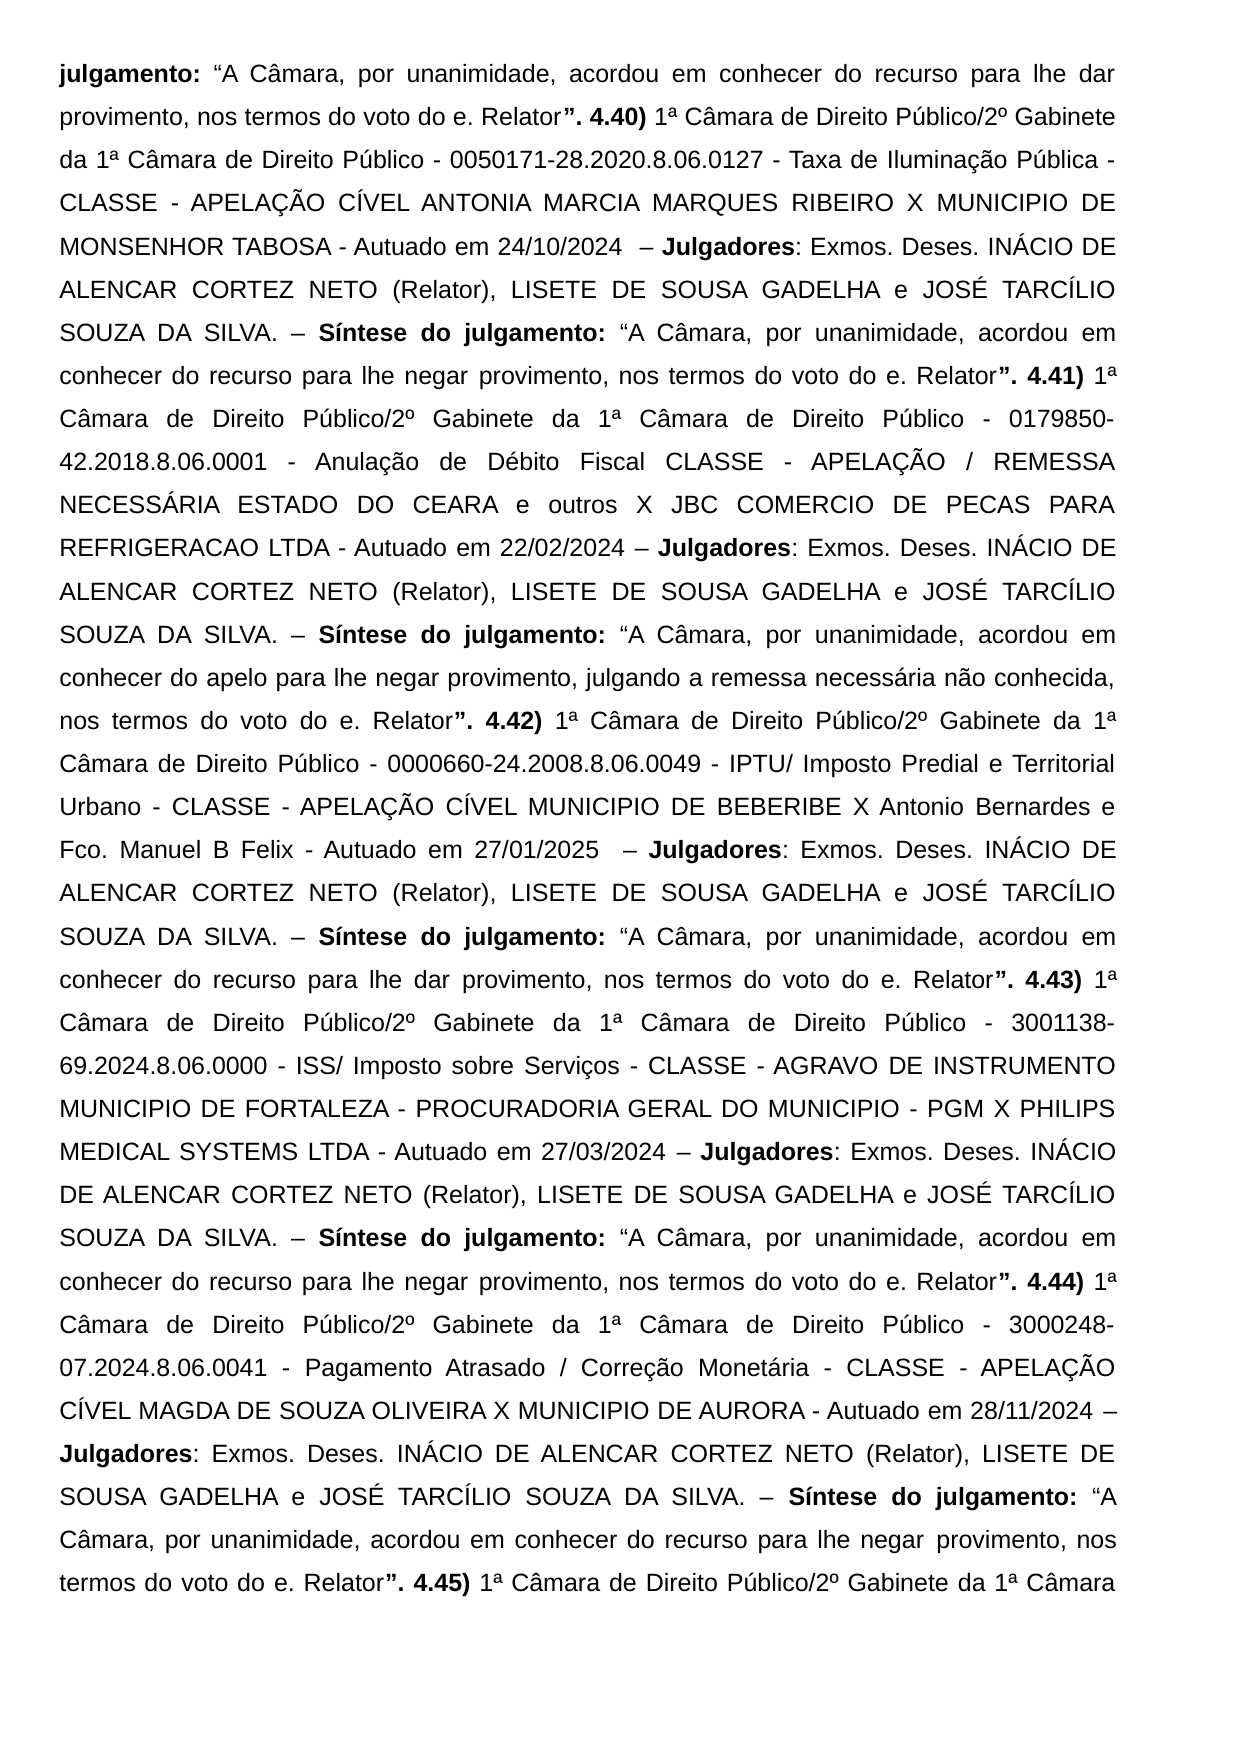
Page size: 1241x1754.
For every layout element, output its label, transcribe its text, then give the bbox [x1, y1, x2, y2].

text julgamento: “A Câmara, por unanimidade, acordou em conhecer do recurso para lhe dar provimento, nos termos do voto do e. Relator”. 4.40) 1ª Câmara de Direito Público/2º Gabinete da 1ª Câmara de Direito Público - 0050171-28.2020.8.06.0127 - Taxa de Iluminação Pública - CLASSE - APELAÇÃO CÍVEL ANTONIA MARCIA MARQUES RIBEIRO X MUNICIPIO DE MONSENHOR TABOSA - Autuado em 24/10/2024 – Julgadores: Exmos. Deses. INÁCIO DE ALENCAR CORTEZ NETO (Relator), LISETE DE SOUSA GADELHA e JOSÉ TARCÍLIO SOUZA DA SILVA. – Síntese do julgamento: “A Câmara, por unanimidade, acordou em conhecer do recurso para lhe negar provimento, nos termos do voto do e. Relator”. 4.41) 1ª Câmara de Direito Público/2º Gabinete da 1ª Câmara de Direito Público - 0179850-42.2018.8.06.0001 - Anulação de Débito Fiscal CLASSE - APELAÇÃO / REMESSA NECESSÁRIA ESTADO DO CEARA e outros X JBC COMERCIO DE PECAS PARA REFRIGERACAO LTDA - Autuado em 22/02/2024 – Julgadores: Exmos. Deses. INÁCIO DE ALENCAR CORTEZ NETO (Relator), LISETE DE SOUSA GADELHA e JOSÉ TARCÍLIO SOUZA DA SILVA. – Síntese do julgamento: “A Câmara, por unanimidade, acordou em conhecer do apelo para lhe negar provimento, julgando a remessa necessária não conhecida, nos termos do voto do e. Relator”. 4.42) 1ª Câmara de Direito Público/2º Gabinete da 1ª Câmara de Direito Público - 0000660-24.2008.8.06.0049 - IPTU/ Imposto Predial e Territorial Urbano - CLASSE - APELAÇÃO CÍVEL MUNICIPIO DE BEBERIBE X Antonio Bernardes e Fco. Manuel B Felix - Autuado em 27/01/2025 – Julgadores: Exmos. Deses. INÁCIO DE ALENCAR CORTEZ NETO (Relator), LISETE DE SOUSA GADELHA e JOSÉ TARCÍLIO SOUZA DA SILVA. – Síntese do julgamento: “A Câmara, por unanimidade, acordou em conhecer do recurso para lhe dar provimento, nos termos do voto do e. Relator”. 4.43) 1ª Câmara de Direito Público/2º Gabinete da 1ª Câmara de Direito Público - 3001138-69.2024.8.06.0000 - ISS/ Imposto sobre Serviços - CLASSE - AGRAVO DE INSTRUMENTO MUNICIPIO DE FORTALEZA - PROCURADORIA GERAL DO MUNICIPIO - PGM X PHILIPS MEDICAL SYSTEMS LTDA - Autuado em 27/03/2024 – Julgadores: Exmos. Deses. INÁCIO DE ALENCAR CORTEZ NETO (Relator), LISETE DE SOUSA GADELHA e JOSÉ TARCÍLIO SOUZA DA SILVA. – Síntese do julgamento: “A Câmara, por unanimidade, acordou em conhecer do recurso para lhe negar provimento, nos termos do voto do e. Relator”. 4.44) 1ª Câmara de Direito Público/2º Gabinete da 1ª Câmara de Direito Público - 3000248-07.2024.8.06.0041 - Pagamento Atrasado / Correção Monetária - CLASSE - APELAÇÃO CÍVEL MAGDA DE SOUZA OLIVEIRA X MUNICIPIO DE AURORA - Autuado em 28/11/2024 – Julgadores: Exmos. Deses. INÁCIO DE ALENCAR CORTEZ NETO (Relator), LISETE DE SOUSA GADELHA e JOSÉ TARCÍLIO SOUZA DA SILVA. – Síntese do julgamento: “A Câmara, por unanimidade, acordou em conhecer do recurso para lhe negar provimento, nos termos do voto do e. Relator”. 4.45) 1ª Câmara de Direito Público/2º Gabinete da 1ª Câmara [59, 59, 1117, 1597]
